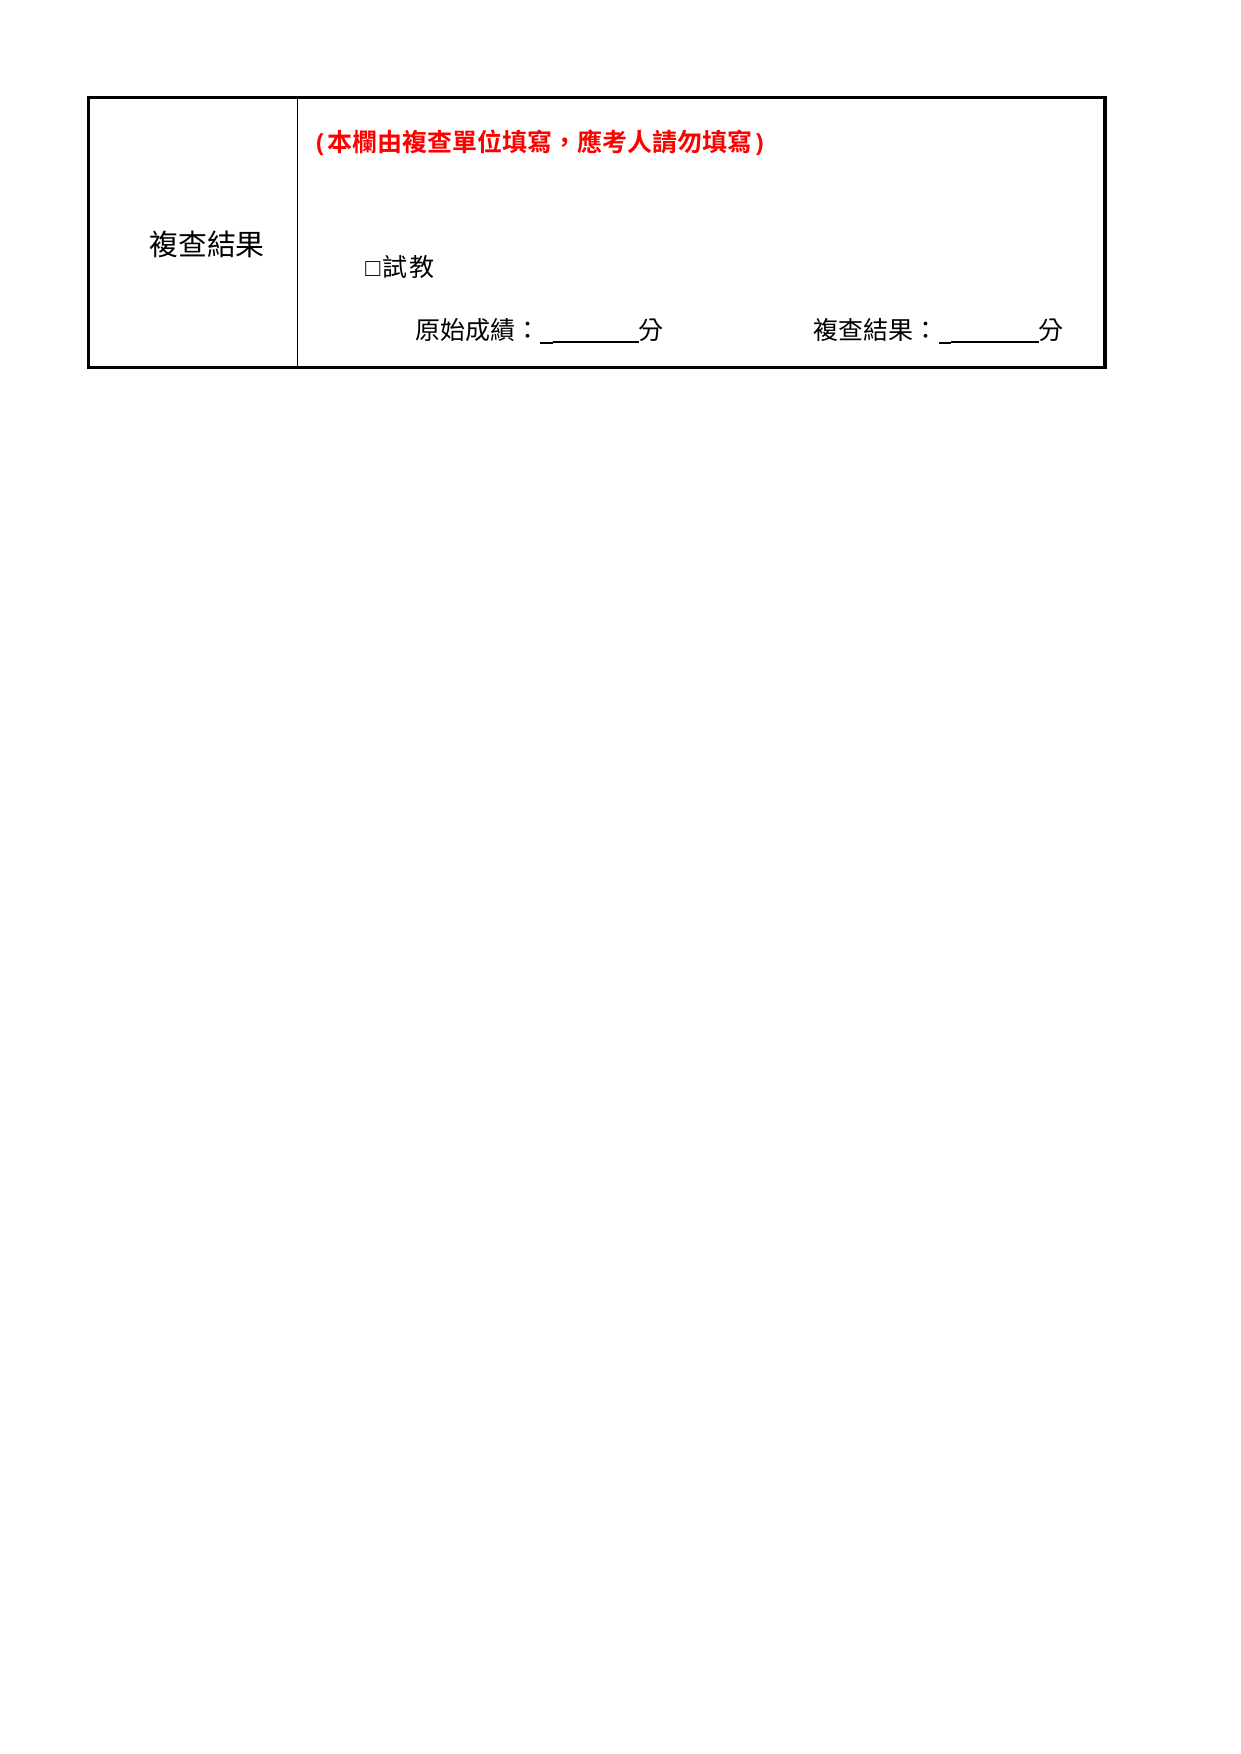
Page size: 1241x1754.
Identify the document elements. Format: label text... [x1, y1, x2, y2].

table_cell (本欄由複查單位填寫，應考人請勿填寫) □試教 原始成績： 分 複查結果： 分 □口試 原始成績： 分 複查結果： 分 [298, 99, 1103, 366]
table_cell 複查結果 [90, 99, 297, 366]
